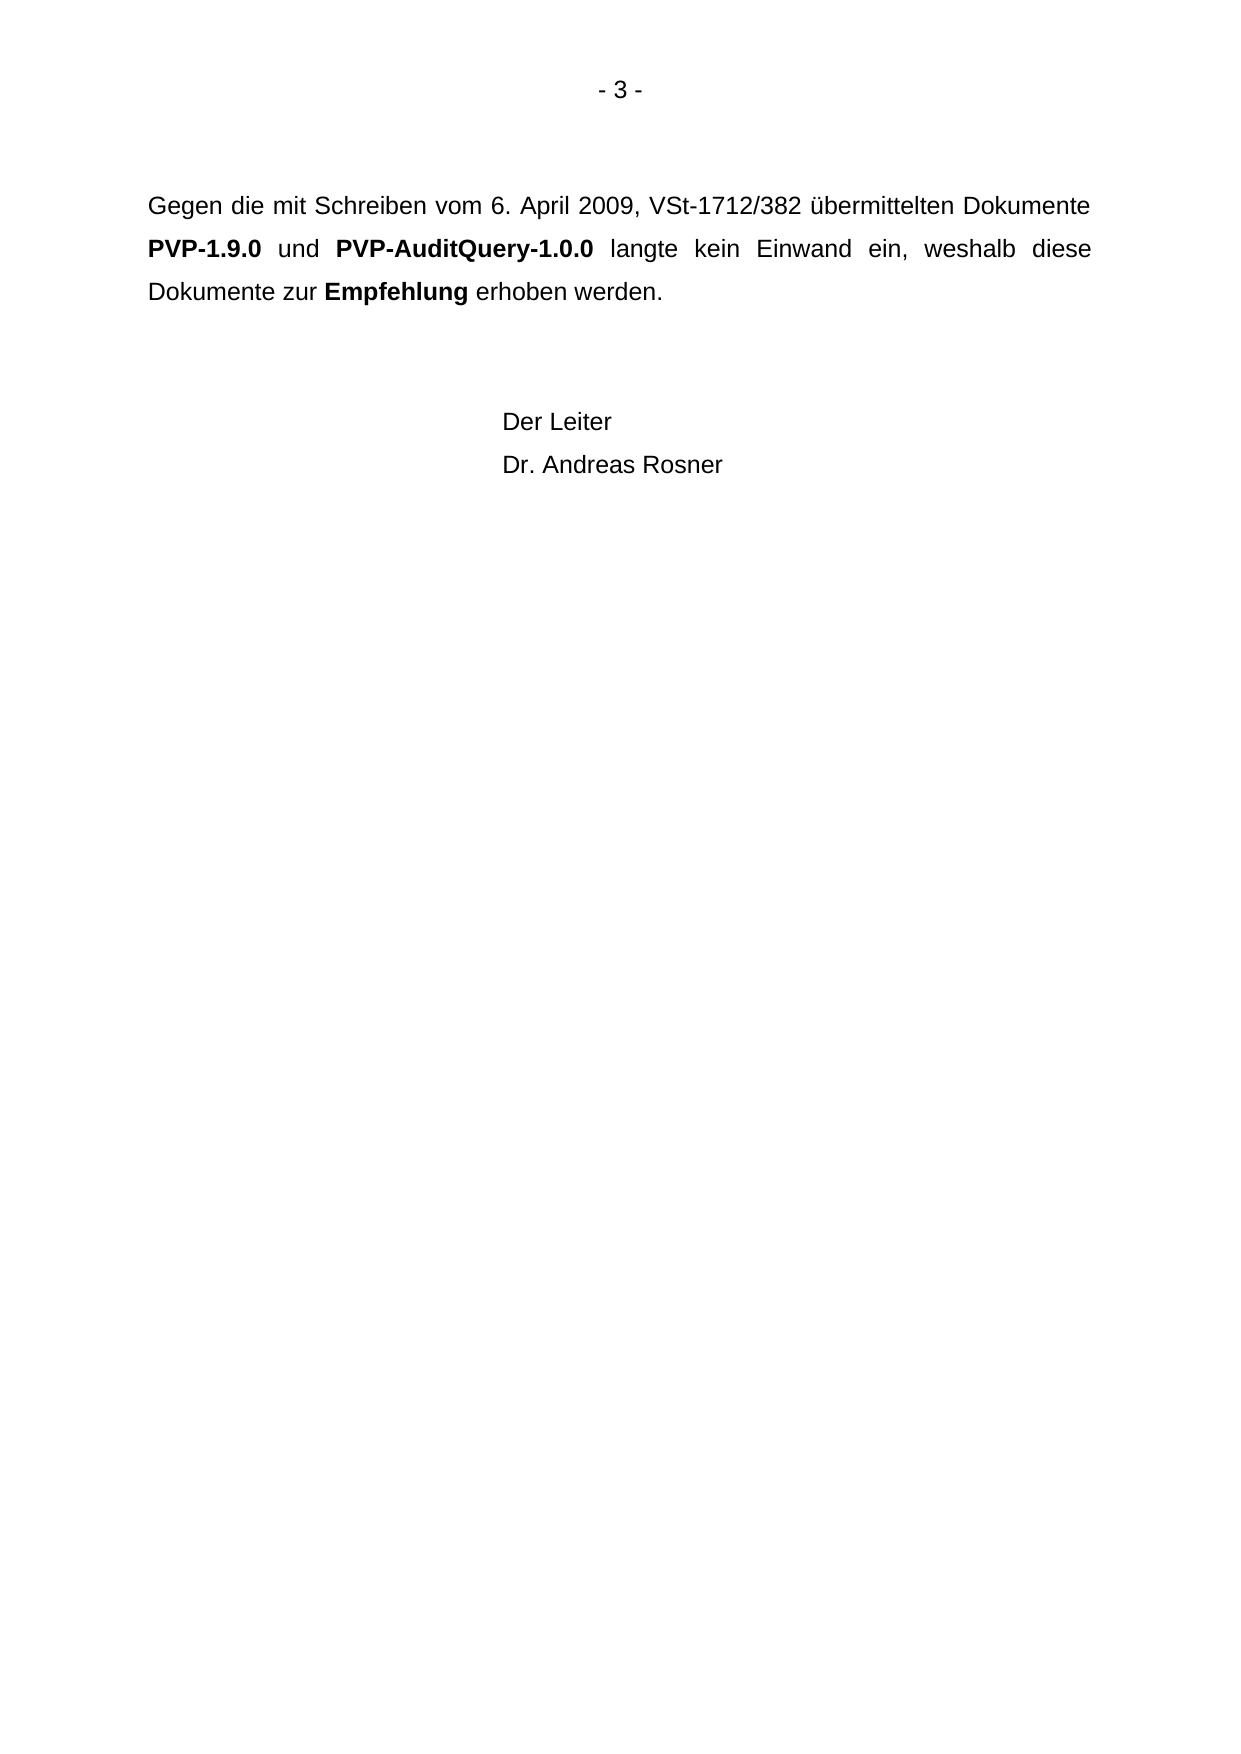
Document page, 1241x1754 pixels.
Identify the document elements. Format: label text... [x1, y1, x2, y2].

text Der Leiter [148, 406, 1092, 435]
text Gegen die mit Schreiben vom 6. April 2009, VSt-1712/382 übermittelten Dokumente PVP-1.9.0 und PVP-AuditQuery-1.0.0 langte kein Einwand ein, weshalb diese Dokumente zur Empfehlung erhoben werden. [148, 191, 1092, 306]
text Dr. Andreas Rosner [148, 449, 1092, 478]
